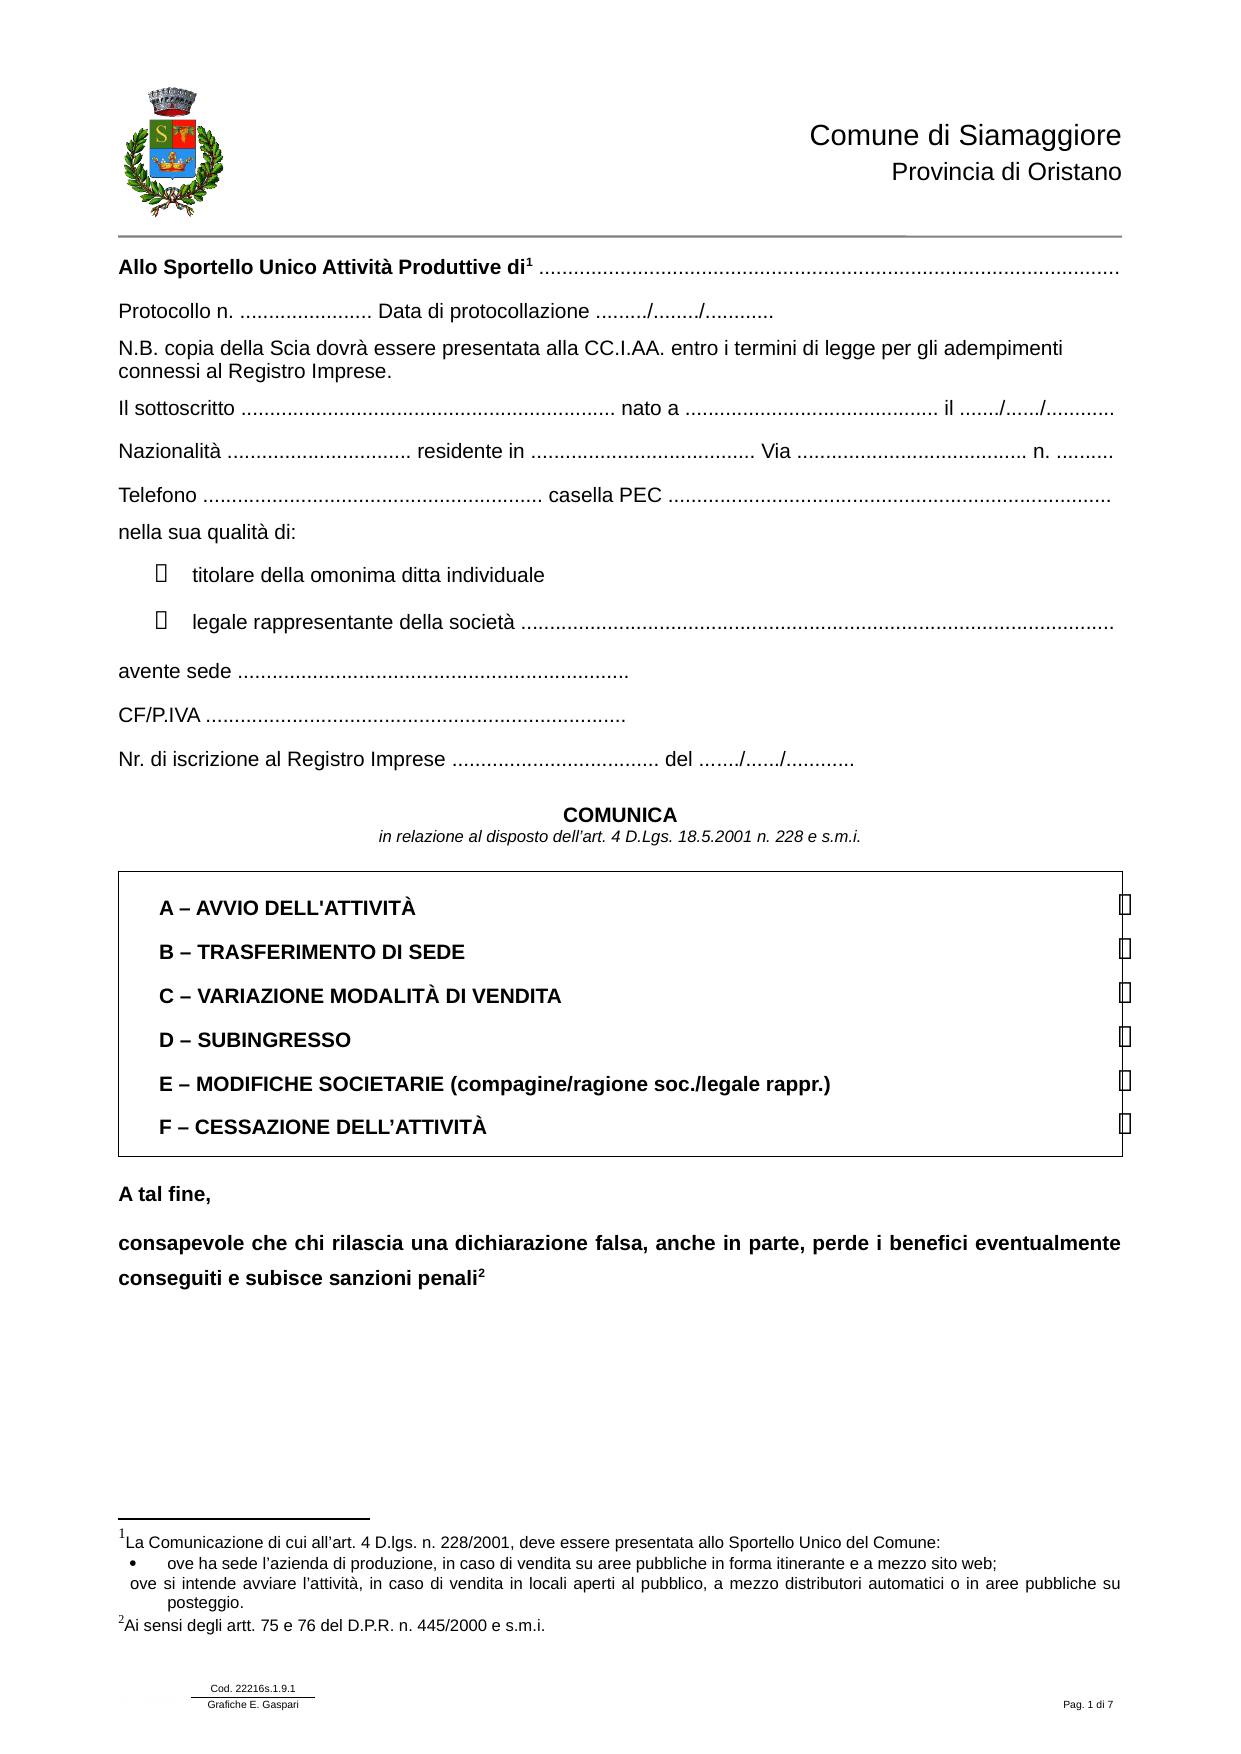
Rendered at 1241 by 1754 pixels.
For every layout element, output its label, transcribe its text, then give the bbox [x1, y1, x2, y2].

text Comune di Siamaggiore [224, 118, 1122, 152]
text CF/P.IVA ......................................................................... [118, 703, 1122, 727]
text Telefono ........................................................... casella PEC ............................................................................. [118, 483, 1122, 507]
text Protocollo n. ....................... Data di protocollazione ........./......../............ [118, 299, 1122, 323]
text Provincia di Oristano [224, 157, 1122, 185]
text Il sottoscritto ................................................................. nato a ............................................ il ......./....../............ [118, 396, 1122, 420]
text  titolare della omonima ditta individuale [153, 556, 1122, 590]
list ove ha sede l’azienda di produzione, in caso di vendita su aree pubbliche in forma itinerante e a mezzo sito web; [130, 1554, 1122, 1573]
picture [122, 87, 224, 219]
text avente sede .................................................................... [118, 659, 1122, 683]
table_header A – AVVIO DELL'ATTIVITÀ  B – TRASFERIMENTO DI SEDE  C – VARIAZIONE MODALITÀ DI VENDITA  D – SUBINGRESSO  E – MODIFICHE SOCIETARIE (compagine/ragione soc./legale rappr.)  F – CESSAZIONE DELL’ATTIVITÀ  [119, 872, 1122, 1156]
text in relazione al disposto dell’art. 4 D.Lgs. 18.5.2001 n. 228 e s.m.i. [118, 827, 1122, 846]
text N.B. copia della Scia dovrà essere presentata alla CC.I.AA. entro i termini di legge per gli adempimenti connessi al Registro Imprese. [118, 335, 1122, 383]
text La Comunicazione di cui all’art. 4 D.lgs. n. 228/2001, deve essere presentata allo Sportello Unico del Comune: [118, 1525, 1122, 1554]
text Allo Sportello Unico Attività Produttive di [118, 255, 1122, 279]
text Ai sensi degli artt. 75 e 76 del D.P.R. n. 445/2000 e s.m.i. [118, 1612, 1122, 1636]
text COMUNICA [118, 803, 1122, 827]
text  legale rappresentante della società ....................................................................................................... [153, 602, 1122, 637]
text consapevole che chi rilascia una dichiarazione falsa, anche in parte, perde i benefici eventualmente conseguiti e subisce sanzioni penali [118, 1230, 1122, 1290]
text Nr. di iscrizione al Registro Imprese .................................... del ......./....../............ [118, 747, 1122, 771]
text Nazionalità ................................ residente in ....................................... Via ........................................ n. .......... [118, 439, 1122, 463]
text ove si intende avviare l’attività, in caso di vendita in locali aperti al pubblico, a mezzo distributori automatici o in aree pubbliche su posteggio. [130, 1573, 1122, 1612]
text A tal fine, [118, 1182, 1122, 1206]
text nella sua qualità di: [118, 519, 1122, 543]
